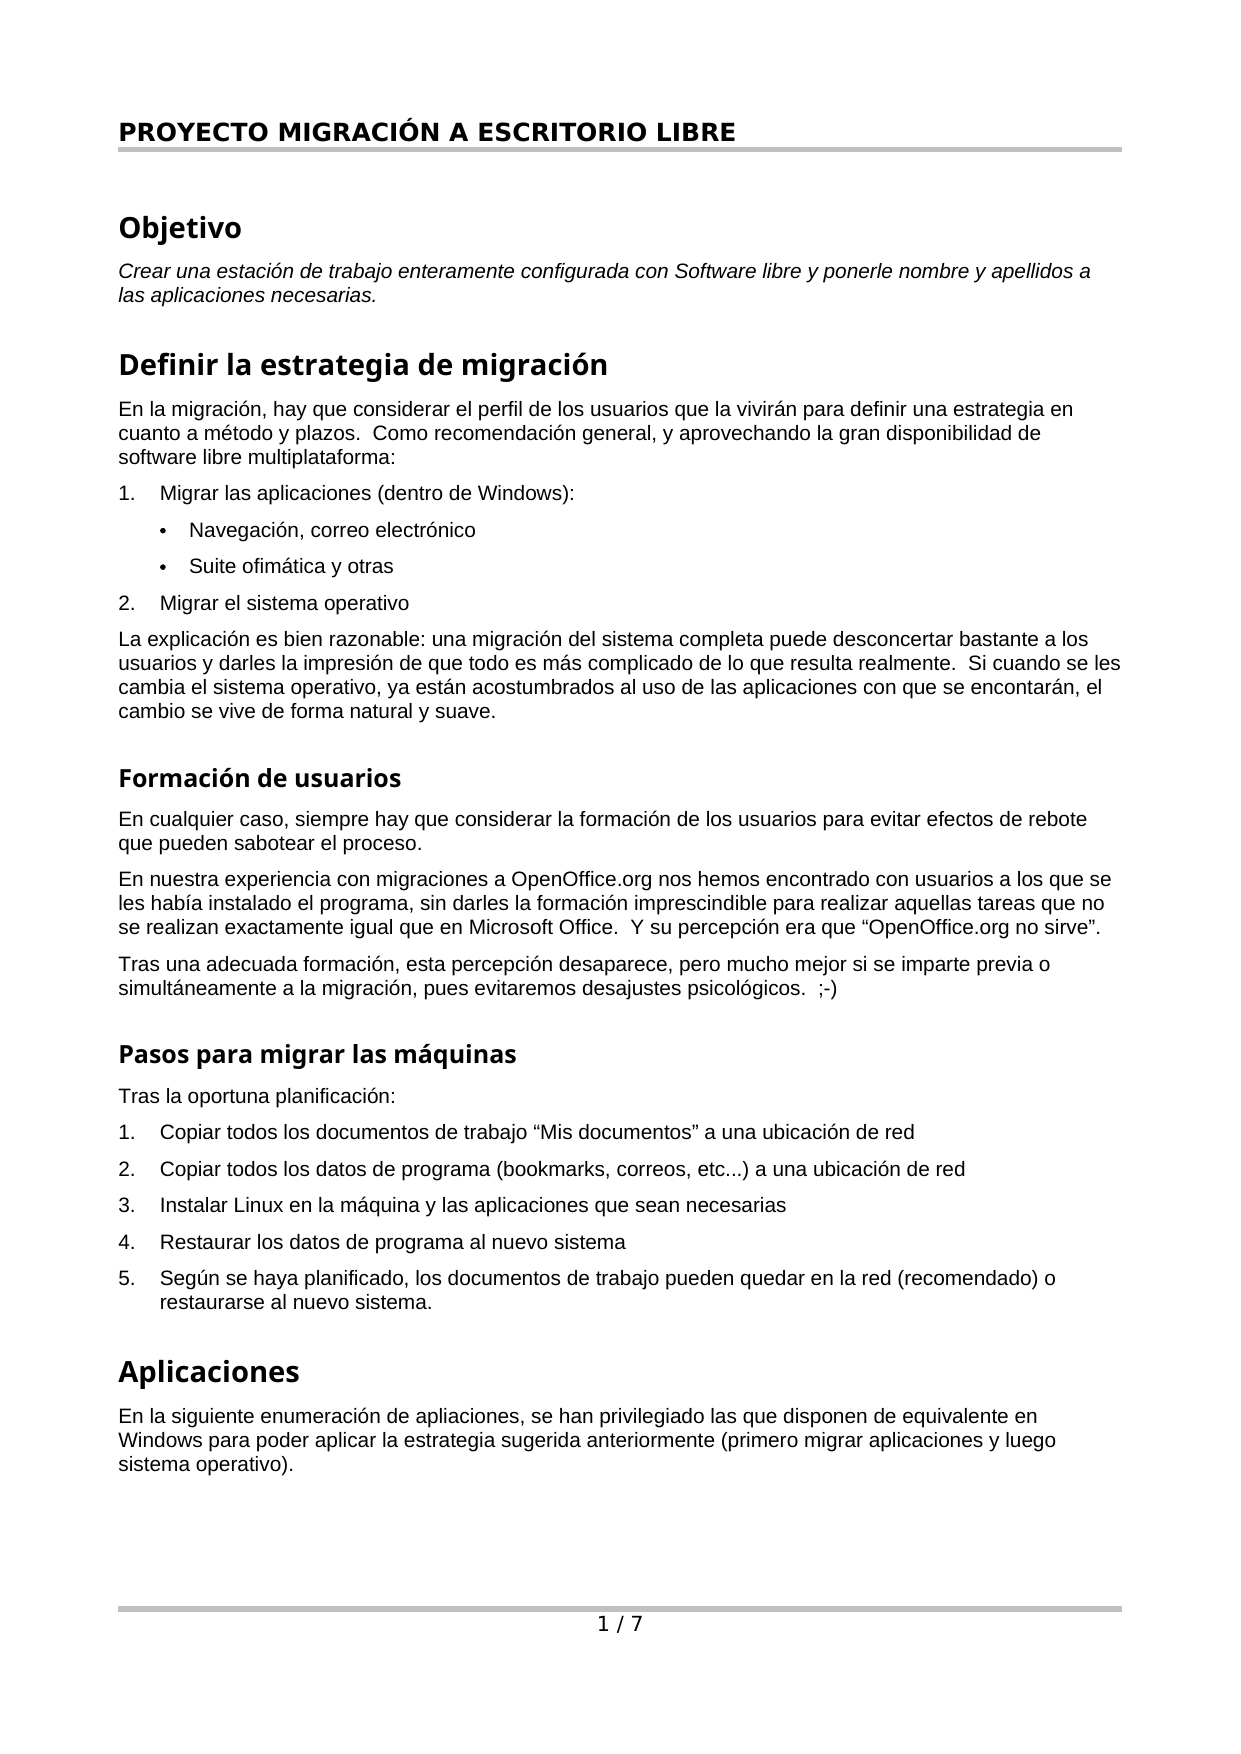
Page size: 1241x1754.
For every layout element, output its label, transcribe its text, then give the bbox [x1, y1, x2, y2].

list Migrar el sistema operativo [118, 591, 1122, 614]
subtitle Aplicaciones [118, 1351, 1122, 1391]
list Instalar Linux en la máquina y las aplicaciones que sean necesarias [118, 1193, 1122, 1217]
text En la siguiente enumeración de apliaciones, se han privilegiado las que disponen de equivalente en Windows para poder aplicar la estrategia sugerida anteriormente (primero migrar aplicaciones y luego sistema operativo). [118, 1403, 1122, 1475]
text Tras una adecuada formación, esta percepción desaparece, pero mucho mejor si se imparte previa o simultáneamente a la migración, pues evitaremos desajustes psicológicos. ;-) [118, 952, 1122, 999]
list Copiar todos los datos de programa (bookmarks, correos, etc...) a una ubicación de red [118, 1157, 1122, 1181]
text Tras la oportuna planificación: [118, 1084, 1122, 1108]
subtitle Pasos para migrar las máquinas [118, 1037, 1122, 1071]
text Crear una estación de trabajo enteramente configurada con Software libre y ponerle nombre y apellidos a las aplicaciones necesarias. [118, 259, 1122, 307]
text En nuestra experiencia con migraciones a OpenOffice.org nos hemos encontrado con usuarios a los que se les había instalado el programa, sin darles la formación imprescindible para realizar aquellas tareas que no se realizan exactamente igual que en Microsoft Office. Y su percepción era que “OpenOffice.org no sirve”. [118, 867, 1122, 939]
subtitle Definir la estrategia de migración [118, 344, 1122, 384]
list Restaurar los datos de programa al nuevo sistema [118, 1229, 1122, 1253]
list Migrar las aplicaciones (dentro de Windows): [118, 481, 1122, 505]
list Según se haya planificado, los documentos de trabajo pueden quedar en la red (recomendado) o restaurarse al nuevo sistema. [118, 1266, 1122, 1314]
list Navegación, correo electrónico [159, 518, 1122, 542]
list Suite ofimática y otras [159, 554, 1122, 578]
text En cualquier caso, siempre hay que considerar la formación de los usuarios para evitar efectos de rebote que pueden sabotear el proceso. [118, 807, 1122, 855]
subtitle Objetivo [118, 207, 1122, 247]
list Copiar todos los documentos de trabajo “Mis documentos” a una ubicación de red [118, 1120, 1122, 1144]
subtitle Formación de usuarios [118, 760, 1122, 794]
text En la migración, hay que considerar el perfil de los usuarios que la vivirán para definir una estrategia en cuanto a método y plazos. Como recomendación general, y aprovechando la gran disponibilidad de software libre multiplataforma: [118, 397, 1122, 469]
text La explicación es bien razonable: una migración del sistema completa puede desconcertar bastante a los usuarios y darles la impresión de que todo es más complicado de lo que resulta realmente. Si cuando se les cambia el sistema operativo, ya están acostumbrados al uso de las aplicaciones con que se encontarán, el cambio se vive de forma natural y suave. [118, 627, 1122, 723]
